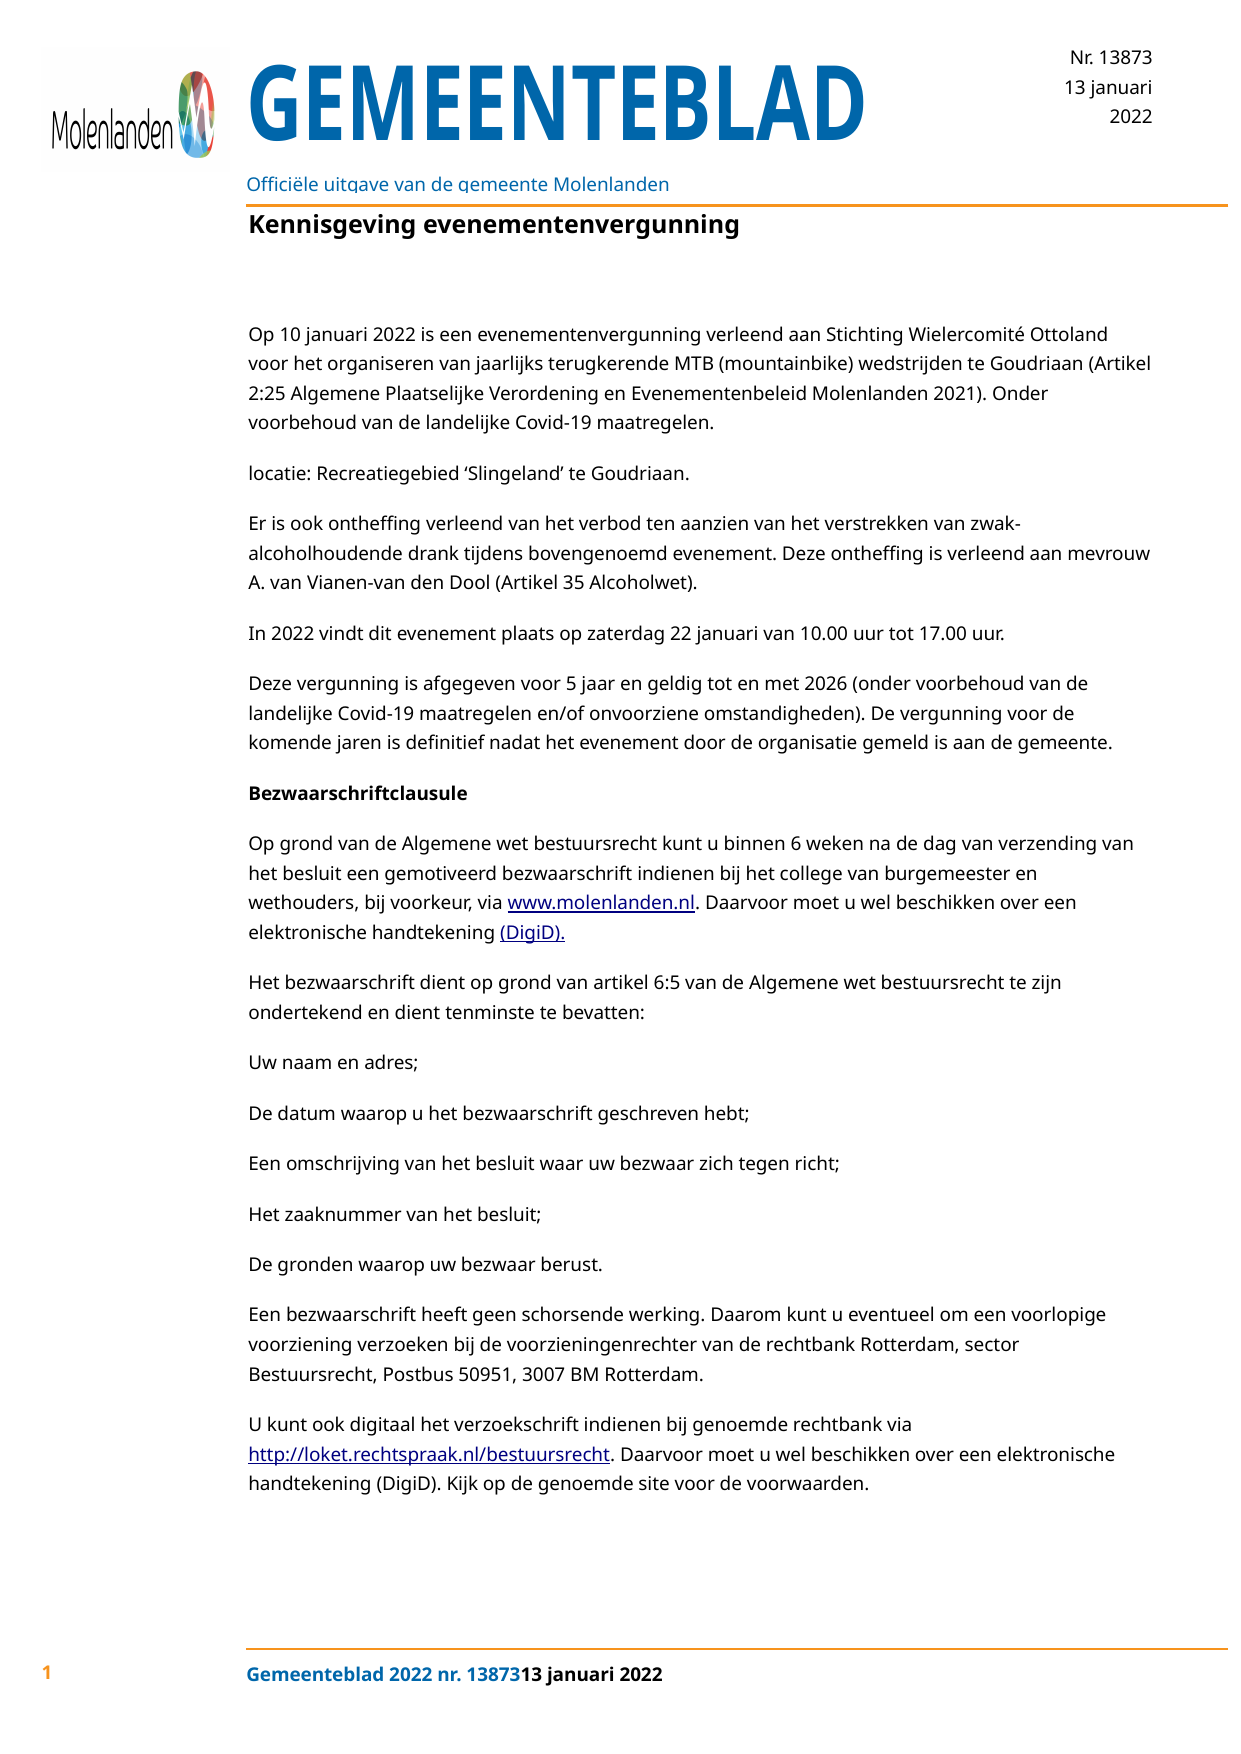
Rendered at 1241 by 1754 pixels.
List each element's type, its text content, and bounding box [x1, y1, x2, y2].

text Bezwaarschriftclausule [248, 780, 1152, 806]
text U kunt ook digitaal het verzoekschrift indienen bij genoemde rechtbank via http://loket.rechtspraak.nl/bestuursrecht. Daarvoor moet u wel beschikken over een elektronische handtekening (DigiD). Kijk op de genoemde site voor de voorwaarden. [248, 1411, 1152, 1496]
text Er is ook ontheffing verleend van het verbod ten aanzien van het verstrekken van zwak-alcoholhoudende drank tijdens bovengenoemd evenement. Deze ontheffing is verleend aan mevrouw A. van Vianen-van den Dool (Artikel 35 Alcoholwet). [248, 510, 1152, 595]
text Het zaaknummer van het besluit; [248, 1201, 1152, 1226]
text In 2022 vindt dit evenement plaats op zaterdag 22 januari van 10.00 uur tot 17.00 uur. [248, 620, 1152, 646]
text De gronden waarop uw bezwaar berust. [248, 1251, 1152, 1277]
text Op 10 januari 2022 is een evenementenvergunning verleend aan Stichting Wielercomité Ottoland voor het organiseren van jaarlijks terugkerende MTB (mountainbike) wedstrijden te Goudriaan (Artikel 2:25 Algemene Plaatselijke Verordening en Evenementenbeleid Molenlanden 2021). Onder voorbehoud van de landelijke Covid-19 maatregelen. [248, 321, 1152, 435]
text Een omschrijving van het besluit waar uw bezwaar zich tegen richt; [248, 1150, 1152, 1176]
text Op grond van de Algemene wet bestuursrecht kunt u binnen 6 weken na de dag van verzending van het besluit een gemotiveerd bezwaarschrift indienen bij het college van burgemeester en wethouders, bij voorkeur, via www.molenlanden.nl. Daarvoor moet u wel beschikken over een elektronische handtekening (DigiD). [248, 830, 1152, 945]
picture [41, 47, 231, 172]
text Deze vergunning is afgegeven voor 5 jaar en geldig tot en met 2026 (onder voorbehoud van de landelijke Covid-19 maatregelen en/of onvoorziene omstandigheden). De vergunning voor de komende jaren is definitief nadat het evenement door de organisatie gemeld is aan de gemeente. [248, 670, 1152, 755]
text Een bezwaarschrift heeft geen schorsende werking. Daarom kunt u eventueel om een voorlopige voorziening verzoeken bij de voorzieningenrechter van de rechtbank Rotterdam, sector Bestuursrecht, Postbus 50951, 3007 BM Rotterdam. [248, 1302, 1152, 1386]
text Uw naam en adres; [248, 1049, 1152, 1075]
text locatie: Recreatiegebied ‘Slingeland’ te Goudriaan. [248, 460, 1152, 486]
text Het bezwaarschrift dient op grond van artikel 6:5 van de Algemene wet bestuursrecht te zijn ondertekend en dient tenminste te bevatten: [248, 969, 1152, 1025]
text Kennisgeving evenementenvergunning [248, 207, 1152, 241]
text De datum waarop u het bezwaarschrift geschreven hebt; [248, 1100, 1152, 1126]
